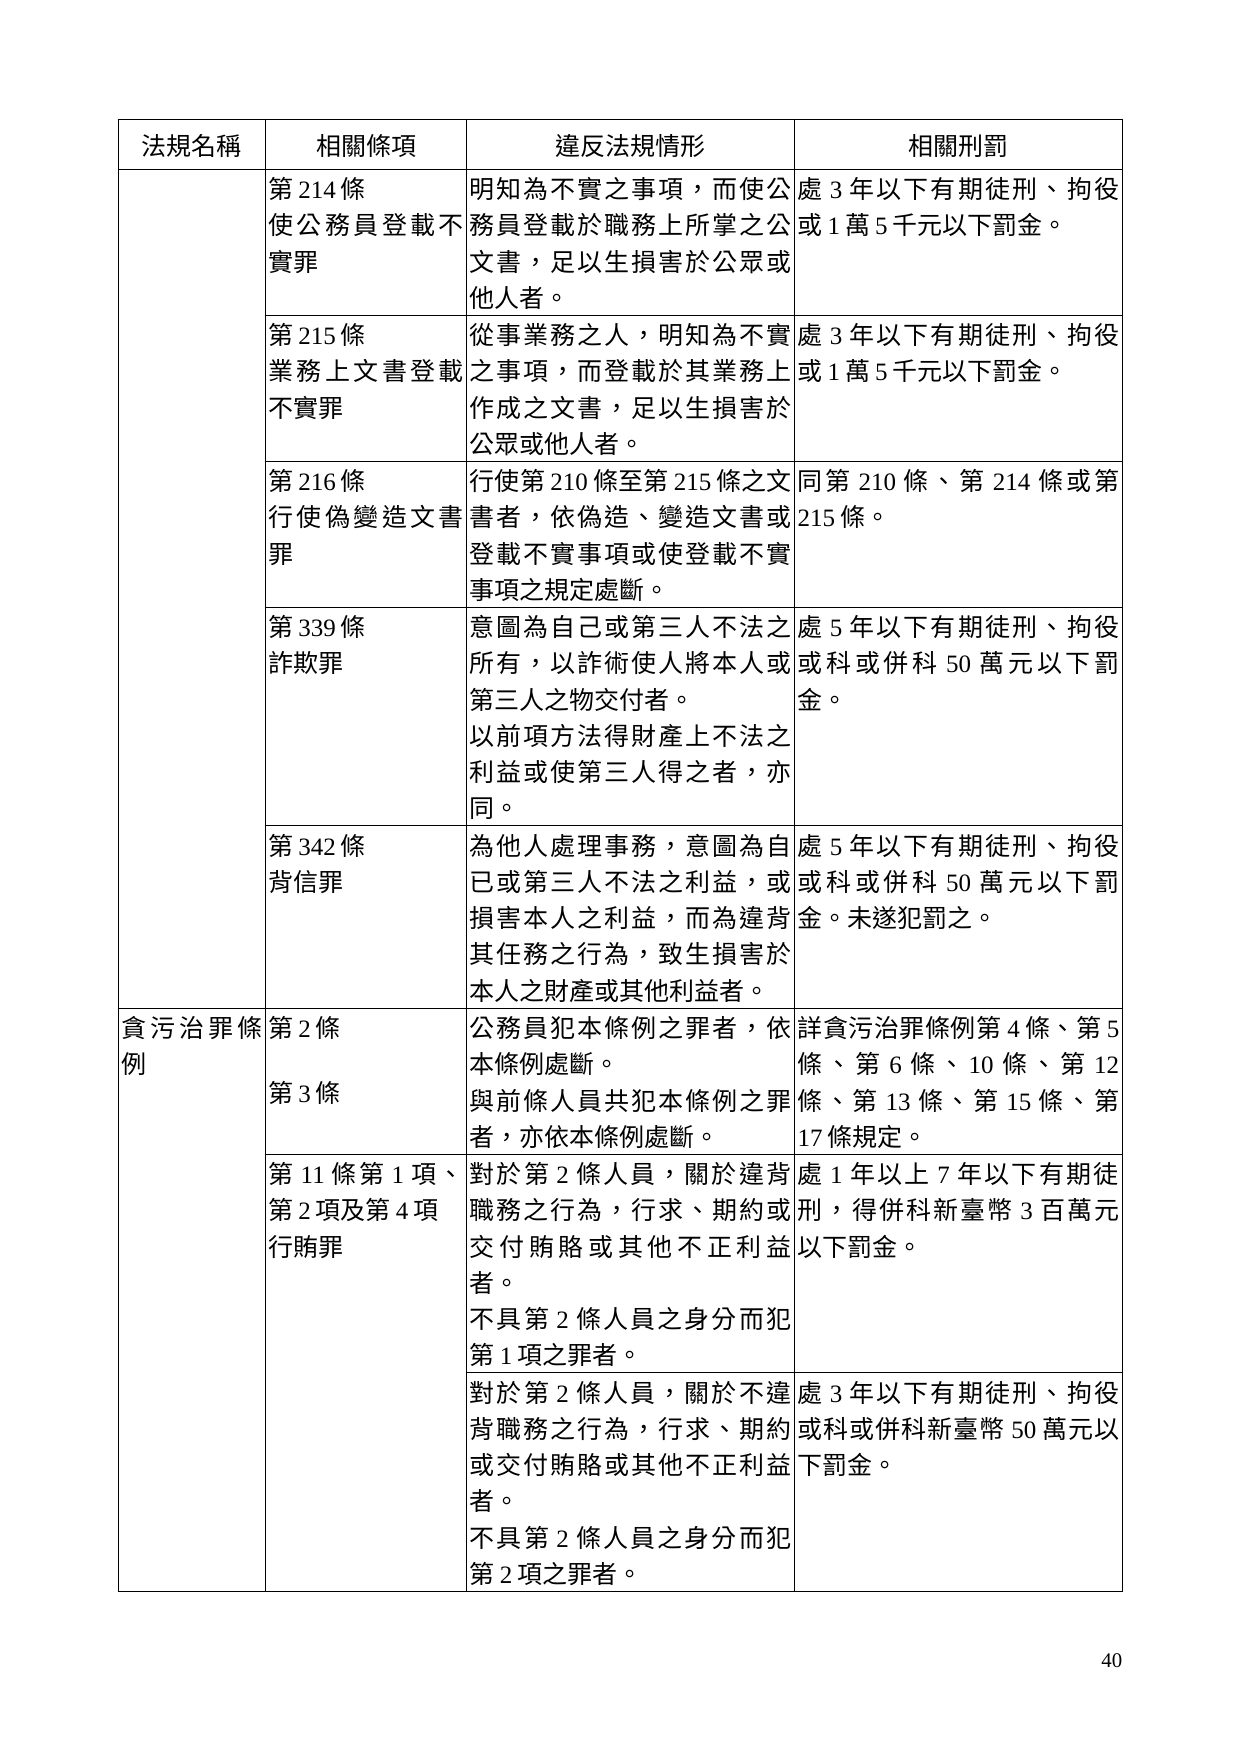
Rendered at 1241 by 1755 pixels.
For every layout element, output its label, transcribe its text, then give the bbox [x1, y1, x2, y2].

table_cell 第214條 使公務員登載不實罪 [266, 170, 466, 314]
table_header 相關刑罰 [795, 120, 1122, 168]
table_cell 第215條 業務上文書登載不實罪 [266, 316, 466, 461]
table_cell 對於第2條人員，關於違背職務之行為，行求、期約或交付賄賂或其他不正利益者。 不具第2條人員之身分而犯第1項之罪者。 [467, 1155, 794, 1372]
table_cell [119, 170, 265, 1007]
table_cell 明知為不實之事項，而使公務員登載於職務上所掌之公文書，足以生損害於公眾或他人者。 [467, 170, 794, 314]
table_header 違反法規情形 [467, 120, 794, 168]
table_cell 從事業務之人，明知為不實之事項，而登載於其業務上作成之文書，足以生損害於公眾或他人者。 [467, 316, 794, 461]
table_cell 第2條 第3條 [266, 1009, 466, 1153]
table_cell 行使第210條至第215條之文書者，依偽造、變造文書或登載不實事項或使登載不實事項之規定處斷。 [467, 462, 794, 607]
table_cell 處3年以下有期徒刑、拘役或1萬5千元以下罰金。 [795, 316, 1122, 461]
table_header 相關條項 [266, 120, 466, 168]
table_header 法規名稱 [119, 120, 265, 168]
table_cell 第216條 行使偽變造文書罪 [266, 462, 466, 607]
table_cell 第339條 詐欺罪 [266, 608, 466, 825]
table_cell 處5年以下有期徒刑、拘役或科或併科50萬元以下罰金。未遂犯罰之。 [795, 826, 1122, 1007]
table_cell 處5年以下有期徒刑、拘役或科或併科50萬元以下罰金。 [795, 608, 1122, 825]
table_cell 處3年以下有期徒刑、拘役或1萬5千元以下罰金。 [795, 170, 1122, 314]
table_cell 貪污治罪條例 [119, 1009, 265, 1591]
table_cell 意圖為自己或第三人不法之所有，以詐術使人將本人或第三人之物交付者。 以前項方法得財產上不法之利益或使第三人得之者，亦同。 [467, 608, 794, 825]
table_cell 同第210條、第214條或第215條。 [795, 462, 1122, 607]
table_cell 第342條 背信罪 [266, 826, 466, 1007]
table_cell 公務員犯本條例之罪者，依本條例處斷。 與前條人員共犯本條例之罪者，亦依本條例處斷。 [467, 1009, 794, 1153]
table_cell 第11條第1項、第2項及第4項 行賄罪 [266, 1155, 466, 1591]
table_cell 詳貪污治罪條例第4條、第5條、第6條、10條、第12條、第13條、第15條、第17條規定。 [795, 1009, 1122, 1153]
table_cell 為他人處理事務，意圖為自已或第三人不法之利益，或損害本人之利益，而為違背其任務之行為，致生損害於本人之財產或其他利益者。 [467, 826, 794, 1007]
table_cell 對於第2條人員，關於不違背職務之行為，行求、期約或交付賄賂或其他不正利益者。 不具第2條人員之身分而犯第2項之罪者。 [467, 1373, 794, 1591]
table_cell 處1年以上7年以下有期徒刑，得併科新臺幣3百萬元以下罰金。 [795, 1155, 1122, 1372]
table_cell 處3年以下有期徒刑、拘役或科或併科新臺幣50萬元以下罰金。 [795, 1373, 1122, 1591]
